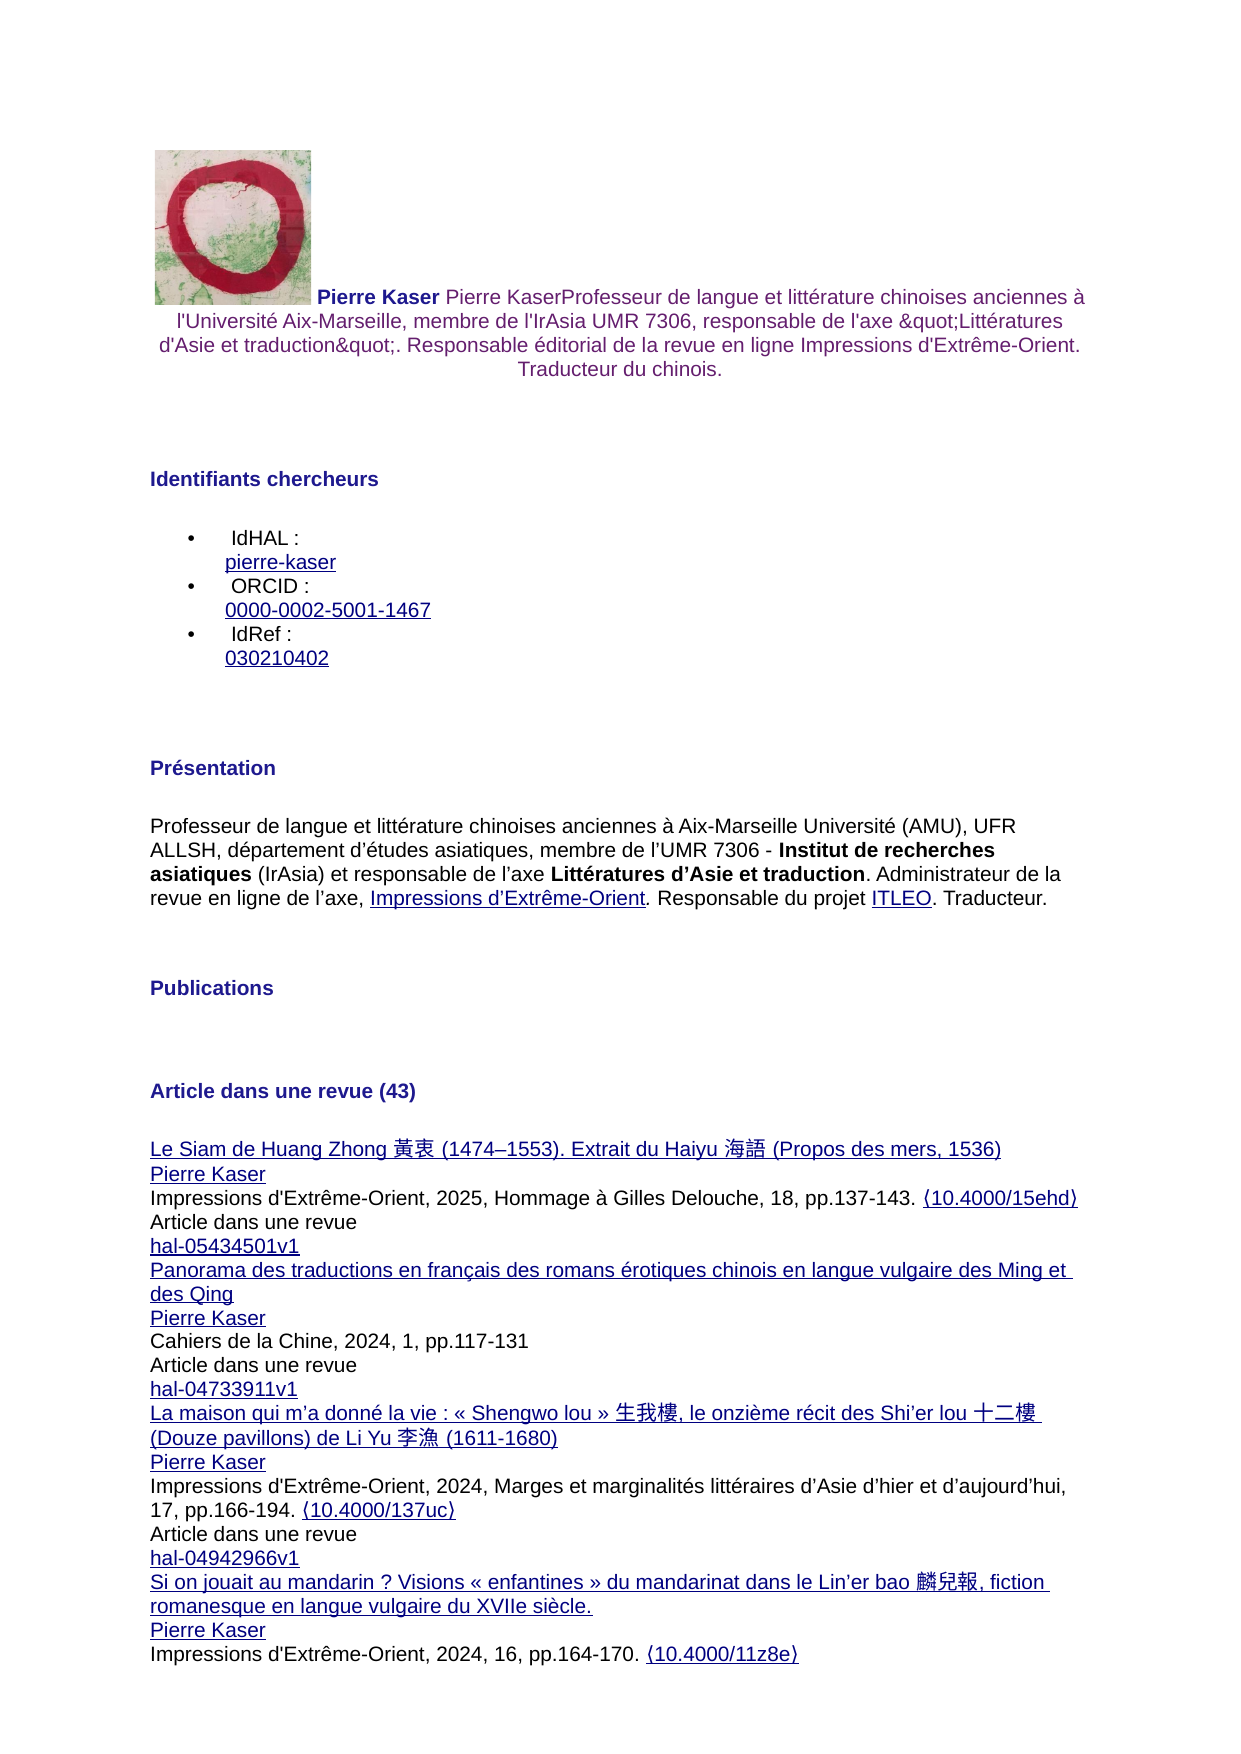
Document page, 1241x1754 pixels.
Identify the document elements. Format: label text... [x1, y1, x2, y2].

table_header Le Siam de Huang Zhong 黃衷 (1474–1553). Extrait du Haiyu 海語 (Propos des mers, 1536) Pierre Kaser Impressions d'Extrême-Orient, 2025, Hommage à Gilles Delouche, 18, pp.137-143. ⟨10.4000/15ehd⟩ Article dans une revue hal-05434501v1 [150, 1137, 1090, 1257]
list pierre-kaser [187, 549, 1090, 573]
text Professeur de langue et littérature chinoises anciennes à Aix-Marseille Université (AMU), UFR ALLSH, département d’études asiatiques, membre de l’UMR 7306 - Institut de recherches asiatiques (IrAsia) et responsable de l’axe Littératures d’Asie et traduction. Administrateur de la revue en ligne de l’axe, Impressions d’Extrême-Orient. Responsable du projet ITLEO. Traducteur. [150, 814, 1090, 910]
list IdHAL : [187, 526, 1090, 549]
subtitle Présentation [150, 756, 1090, 780]
picture [154, 150, 312, 305]
subtitle Pierre Kaser Pierre KaserProfesseur de langue et littérature chinoises anciennes à l'Université Aix-Marseille, membre de l'IrAsia UMR 7306, responsable de l'axe &quot;Littératures d'Asie et traduction&quot;. Responsable éditorial de la revue en ligne Impressions d'Extrême-Orient. Traducteur du chinois. [150, 150, 1090, 381]
list ORCID : [187, 573, 1090, 597]
list IdRef : [187, 621, 1090, 645]
subtitle Article dans une revue (43) [150, 1079, 1090, 1103]
subtitle Publications [150, 976, 1090, 999]
table_cell Panorama des traductions en français des romans érotiques chinois en langue vulgaire des Ming et des Qing Pierre Kaser Cahiers de la Chine, 2024, 1, pp.117-131 Article dans une revue hal-04733911v1 [150, 1258, 1090, 1401]
list 030210402 [187, 645, 1090, 669]
list 0000-0002-5001-1467 [187, 597, 1090, 621]
table_cell Si on jouait au mandarin ? Visions « enfantines » du mandarinat dans le Lin’er bao 麟兒報, fiction romanesque en langue vulgaire du XVIIe siècle. Pierre Kaser Impressions d'Extrême-Orient, 2024, 16, pp.164-170. ⟨10.4000/11z8e⟩ [150, 1570, 1090, 1666]
subtitle Identifiants chercheurs [150, 467, 1090, 491]
table_cell La maison qui m’a donné la vie : « Shengwo lou » 生我樓, le onzième récit des Shi’er lou 十二樓 (Douze pavillons) de Li Yu 李漁 (1611-1680) Pierre Kaser Impressions d'Extrême-Orient, 2024, Marges et marginalités littéraires d’Asie d’hier et d’aujourd’hui, 17, pp.166-194. ⟨10.4000/137uc⟩ Article dans une revue hal-04942966v1 [150, 1401, 1090, 1570]
